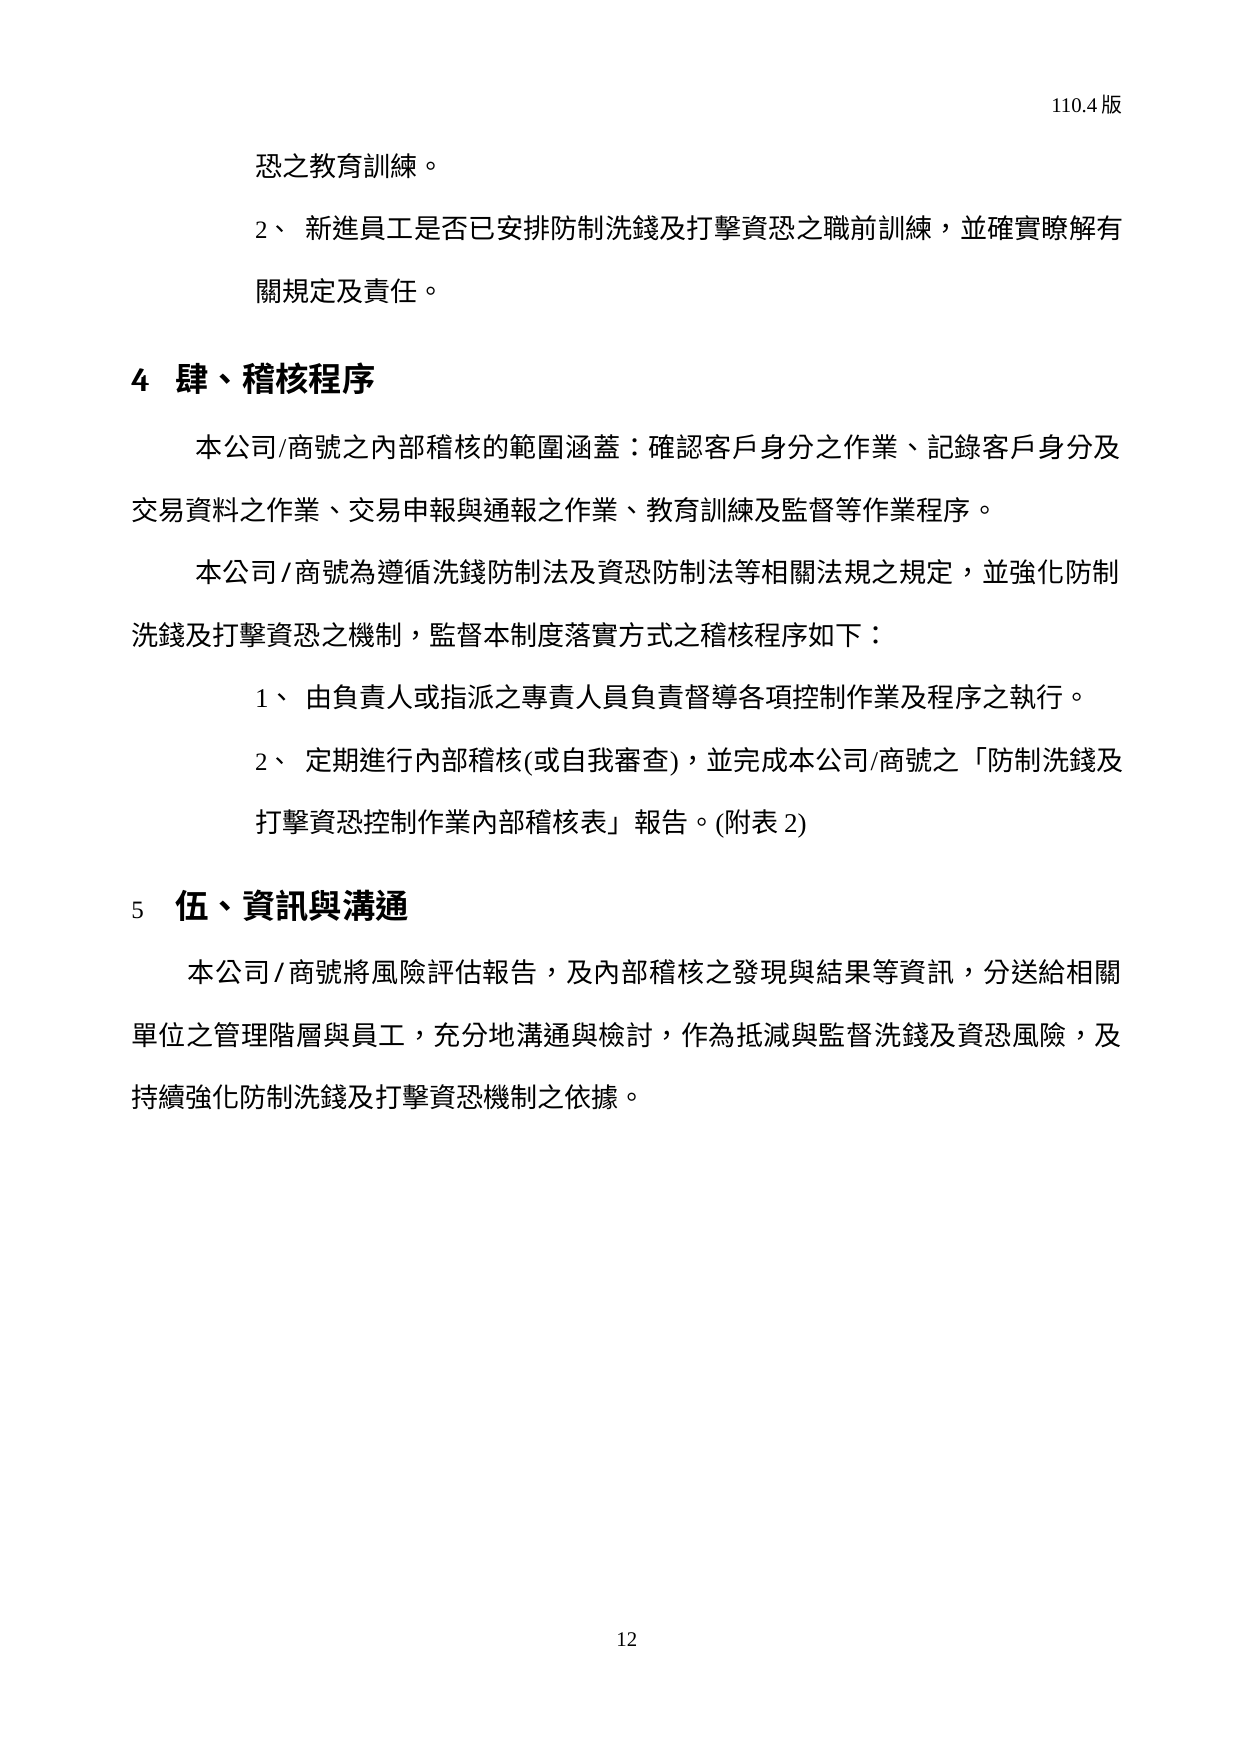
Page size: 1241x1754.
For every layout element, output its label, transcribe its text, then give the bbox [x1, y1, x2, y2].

list 由負責人或指派之專責人員負責督導各項控制作業及程序之執行。 [255, 654, 1124, 716]
text 本公司/商號為遵循洗錢防制法及資恐防制法等相關法規之規定，並強化防制洗錢及打擊資恐之機制，監督本制度落實方式之稽核程序如下： [131, 529, 1122, 654]
subtitle 伍、資訊與溝通 [131, 879, 1122, 929]
list 恐之教育訓練。 [255, 123, 1124, 185]
text 本公司/商號之內部稽核的範圍涵蓋：確認客戶身分之作業、記錄客戶身分及交易資料之作業、交易申報與通報之作業、教育訓練及監督等作業程序。 [131, 404, 1122, 529]
subtitle 肆、稽核程序 [131, 335, 1122, 398]
list 新進員工是否已安排防制洗錢及打擊資恐之職前訓練，並確實瞭解有關規定及責任。 [255, 185, 1124, 310]
list 定期進行內部稽核(或自我審查)，並完成本公司/商號之「防制洗錢及打擊資恐控制作業內部稽核表」報告。(附表2) [255, 716, 1124, 841]
text 本公司/商號將風險評估報告，及內部稽核之發現與結果等資訊，分送給相關單位之管理階層與員工，充分地溝通與檢討，作為抵減與監督洗錢及資恐風險，及持續強化防制洗錢及打擊資恐機制之依據。 [131, 929, 1122, 1116]
